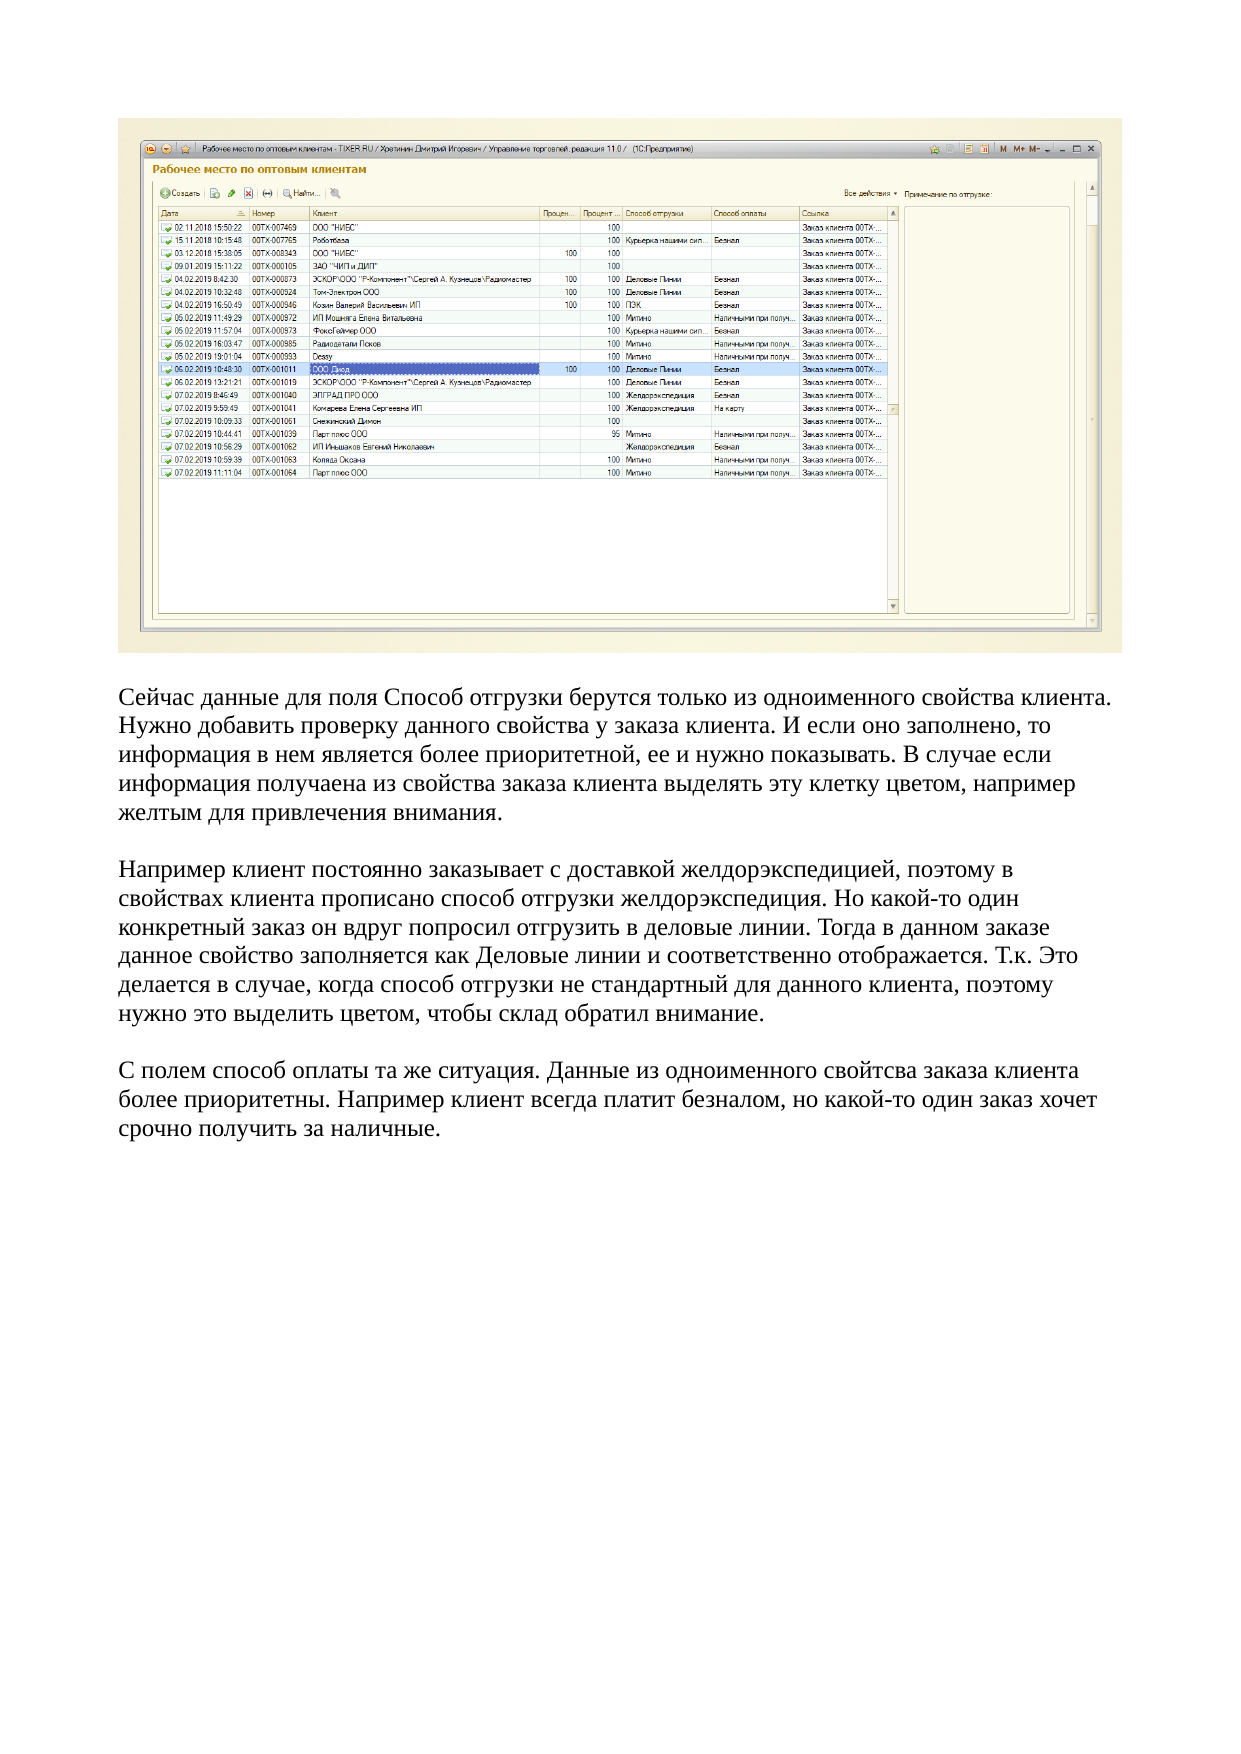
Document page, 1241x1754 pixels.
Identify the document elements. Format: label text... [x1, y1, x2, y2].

text С полем способ оплаты та же ситуация. Данные из одноименного свойтсва заказа клиента более приоритетны. Например клиент всегда платит безналом, но какой-то один заказ хочет срочно получить за наличные. [118, 1056, 1122, 1142]
text Например клиент постоянно заказывает с доставкой желдорэкспедицией, поэтому в свойствах клиента прописано способ отгрузки желдорэкспедиция. Но какой-то один конкретный заказ он вдруг попросил отгрузить в деловые линии. Тогда в данном заказе данное свойство заполняется как Деловые линии и соответственно отображается. Т.к. Это делается в случае, когда способ отгрузки не стандартный для данного клиента, поэтому нужно это выделить цветом, чтобы склад обратил внимание. [118, 854, 1122, 1027]
picture [118, 118, 1123, 653]
text Сейчас данные для поля Способ отгрузки берутся только из одноименного свойства клиента. Нужно добавить проверку данного свойства у заказа клиента. И если оно заполнено, то информация в нем является более приоритетной, ее и нужно показывать. В случае если информация получаена из свойства заказа клиента выделять эту клетку цветом, например желтым для привлечения внимания. [118, 682, 1122, 826]
